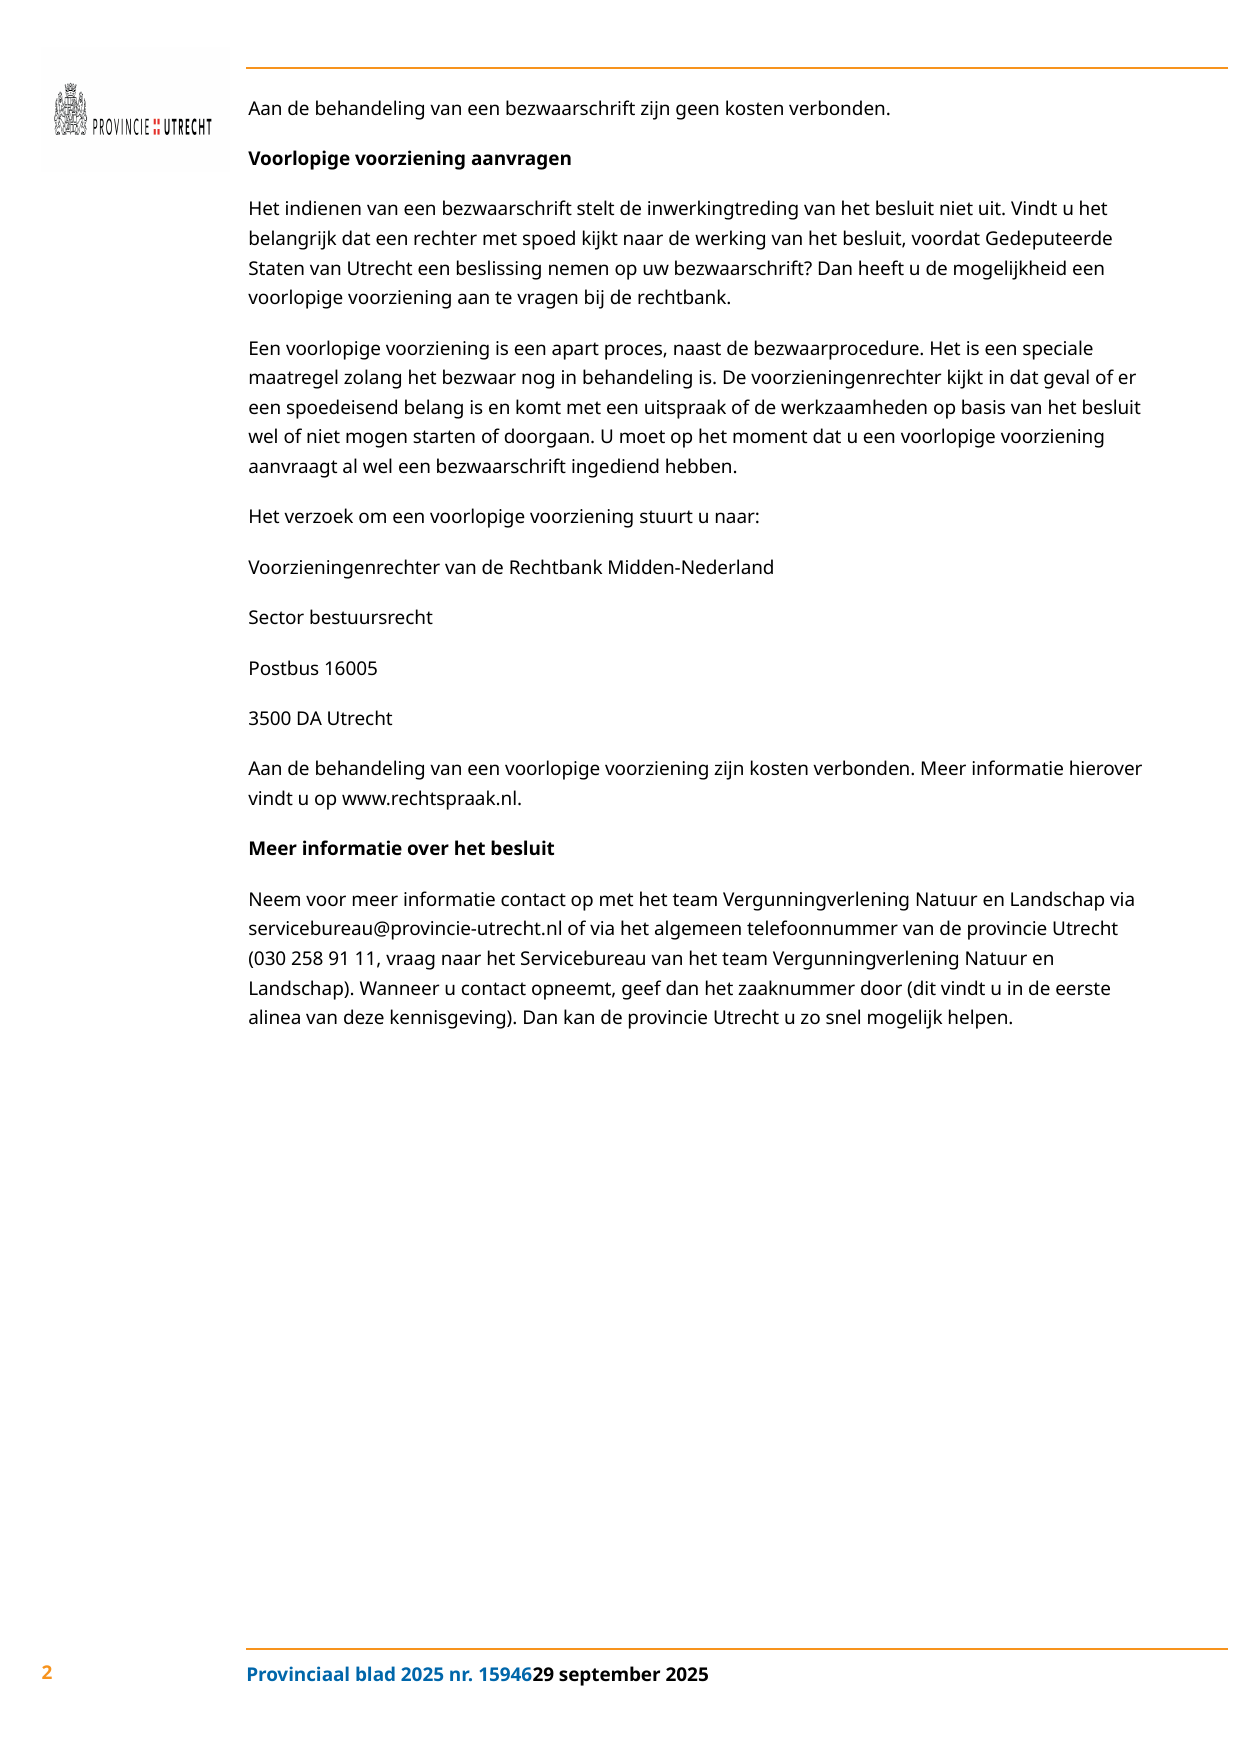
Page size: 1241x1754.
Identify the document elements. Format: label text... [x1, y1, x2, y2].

text Sector bestuursrecht [248, 604, 1152, 630]
text 3500 DA Utrecht [248, 705, 1152, 731]
text Postbus 16005 [248, 655, 1152, 681]
text Aan de behandeling van een voorlopige voorziening zijn kosten verbonden. Meer informatie hierover vindt u op www.rechtspraak.nl. [248, 756, 1152, 811]
text Aan de behandeling van een bezwaarschrift zijn geen kosten verbonden. [248, 95, 1152, 121]
text Voorlopige voorziening aanvragen [248, 145, 1152, 171]
text Het indienen van een bezwaarschrift stelt de inwerkingtreding van het besluit niet uit. Vindt u het belangrijk dat een rechter met spoed kijkt naar de werking van het besluit, voordat Gedeputeerde Staten van Utrecht een beslissing nemen op uw bezwaarschrift? Dan heeft u de mogelijkheid een voorlopige voorziening aan te vragen bij de rechtbank. [248, 196, 1152, 310]
picture [41, 47, 231, 172]
text Een voorlopige voorziening is een apart proces, naast de bezwaarprocedure. Het is een speciale maatregel zolang het bezwaar nog in behandeling is. De voorzieningenrechter kijkt in dat geval of er een spoedeisend belang is en komt met een uitspraak of de werkzaamheden op basis van het besluit wel of niet mogen starten of doorgaan. U moet op het moment dat u een voorlopige voorziening aanvraagt al wel een bezwaarschrift ingediend hebben. [248, 335, 1152, 479]
text Het verzoek om een voorlopige voorziening stuurt u naar: [248, 503, 1152, 529]
text Meer informatie over het besluit [248, 836, 1152, 861]
text Voorzieningenrechter van de Rechtbank Midden-Nederland [248, 554, 1152, 580]
text Neem voor meer informatie contact op met het team Vergunningverlening Natuur en Landschap via servicebureau@provincie-utrecht.nl of via het algemeen telefoonnummer van de provincie Utrecht (030 258 91 11, vraag naar het Servicebureau van het team Vergunningverlening Natuur en Landschap). Wanneer u contact opneemt, geef dan het zaaknummer door (dit vindt u in de eerste alinea van deze kennisgeving). Dan kan de provincie Utrecht u zo snel mogelijk helpen. [248, 886, 1152, 1030]
